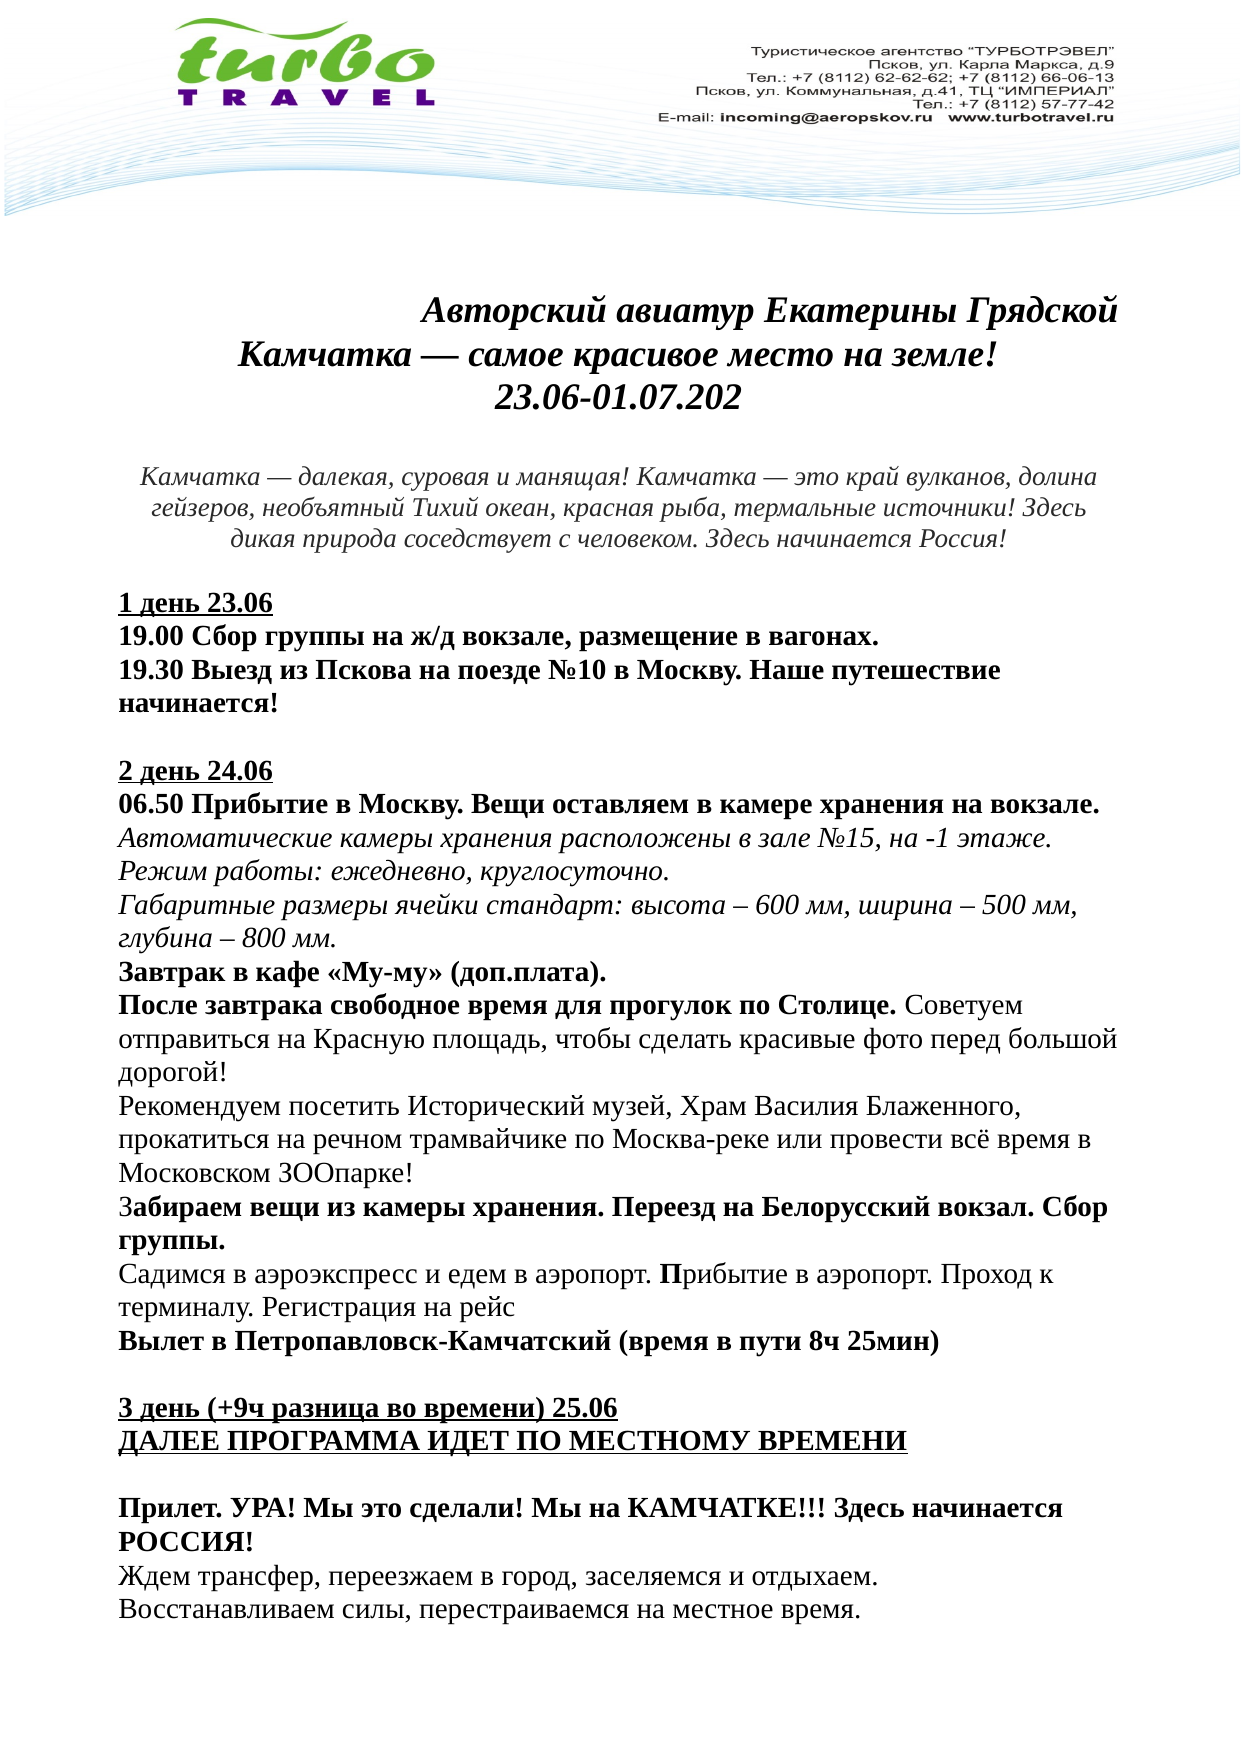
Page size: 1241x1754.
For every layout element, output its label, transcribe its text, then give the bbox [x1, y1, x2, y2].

text 19.00 Сбор группы на ж/д вокзале, размещение в вагонах. [118, 618, 1122, 652]
text Ждем трансфер, переезжаем в город, заселяемся и отдыхаем. [118, 1558, 1122, 1591]
text 19.30 Выезд из Пскова на поезде №10 в Москву. Наше путешествие начинается! [118, 652, 1122, 719]
text Восстанавливаем силы, перестраиваемся на местное время. [118, 1591, 1122, 1625]
text 23.06-01.07.202 [118, 374, 1122, 417]
text 2 день 24.06 [118, 753, 1122, 786]
text ДАЛЕЕ ПРОГРАММА ИДЕТ ПО МЕСТНОМУ ВРЕМЕНИ [118, 1423, 1122, 1491]
text Завтрак в кафе «Му-му» (доп.плата). После завтрака свободное время для прогулок по Столице. Советуем отправиться на Красную площадь, чтобы сделать красивые фото перед большой дорогой! Рекомендуем посетить Исторический музей, Храм Василия Блаженного, прокатиться на речном трамвайчике по Москва-реке или провести всё время в Московском ЗООпарке! Забираем вещи из камеры хранения. Переезд на Белорусский вокзал. Сбор группы. Садимся в аэроэкспресс и едем в аэропорт. Прибытие в аэропорт. Проход к терминалу. Регистрация на рейс [118, 954, 1122, 1323]
text Авторский авиатур Екатерины Грядской [118, 245, 1122, 331]
text Вылет в Петропавловск-Камчатский (время в пути 8ч 25мин) [118, 1323, 1122, 1356]
text 1 день 23.06 [118, 585, 1122, 618]
text Прилет. УРА! Мы это сделали! Мы на КАМЧАТКЕ!!! Здесь начинается РОССИЯ! [118, 1491, 1122, 1558]
text Камчатка — самое красивое место на земле! [118, 331, 1122, 374]
text 3 день (+9ч разница во времени) 25.06 [118, 1390, 1122, 1423]
text Камчатка — далекая, суровая и манящая! Камчатка — это край вулканов, долина гейзеров, необъятный Тихий океан, красная рыба, термальные источники! Здесь дикая природа соседствует с человеком. Здесь начинается Россия! [118, 460, 1122, 554]
text 06.50 Прибытие в Москву. Вещи оставляем в камере хранения на вокзале. Автоматические камеры хранения расположены в зале №15, на -1 этаже. Режим работы: ежедневно, круглосуточно. Габаритные размеры ячейки стандарт: высота – 600 мм, ширина – 500 мм, глубина – 800 мм. [118, 786, 1122, 954]
